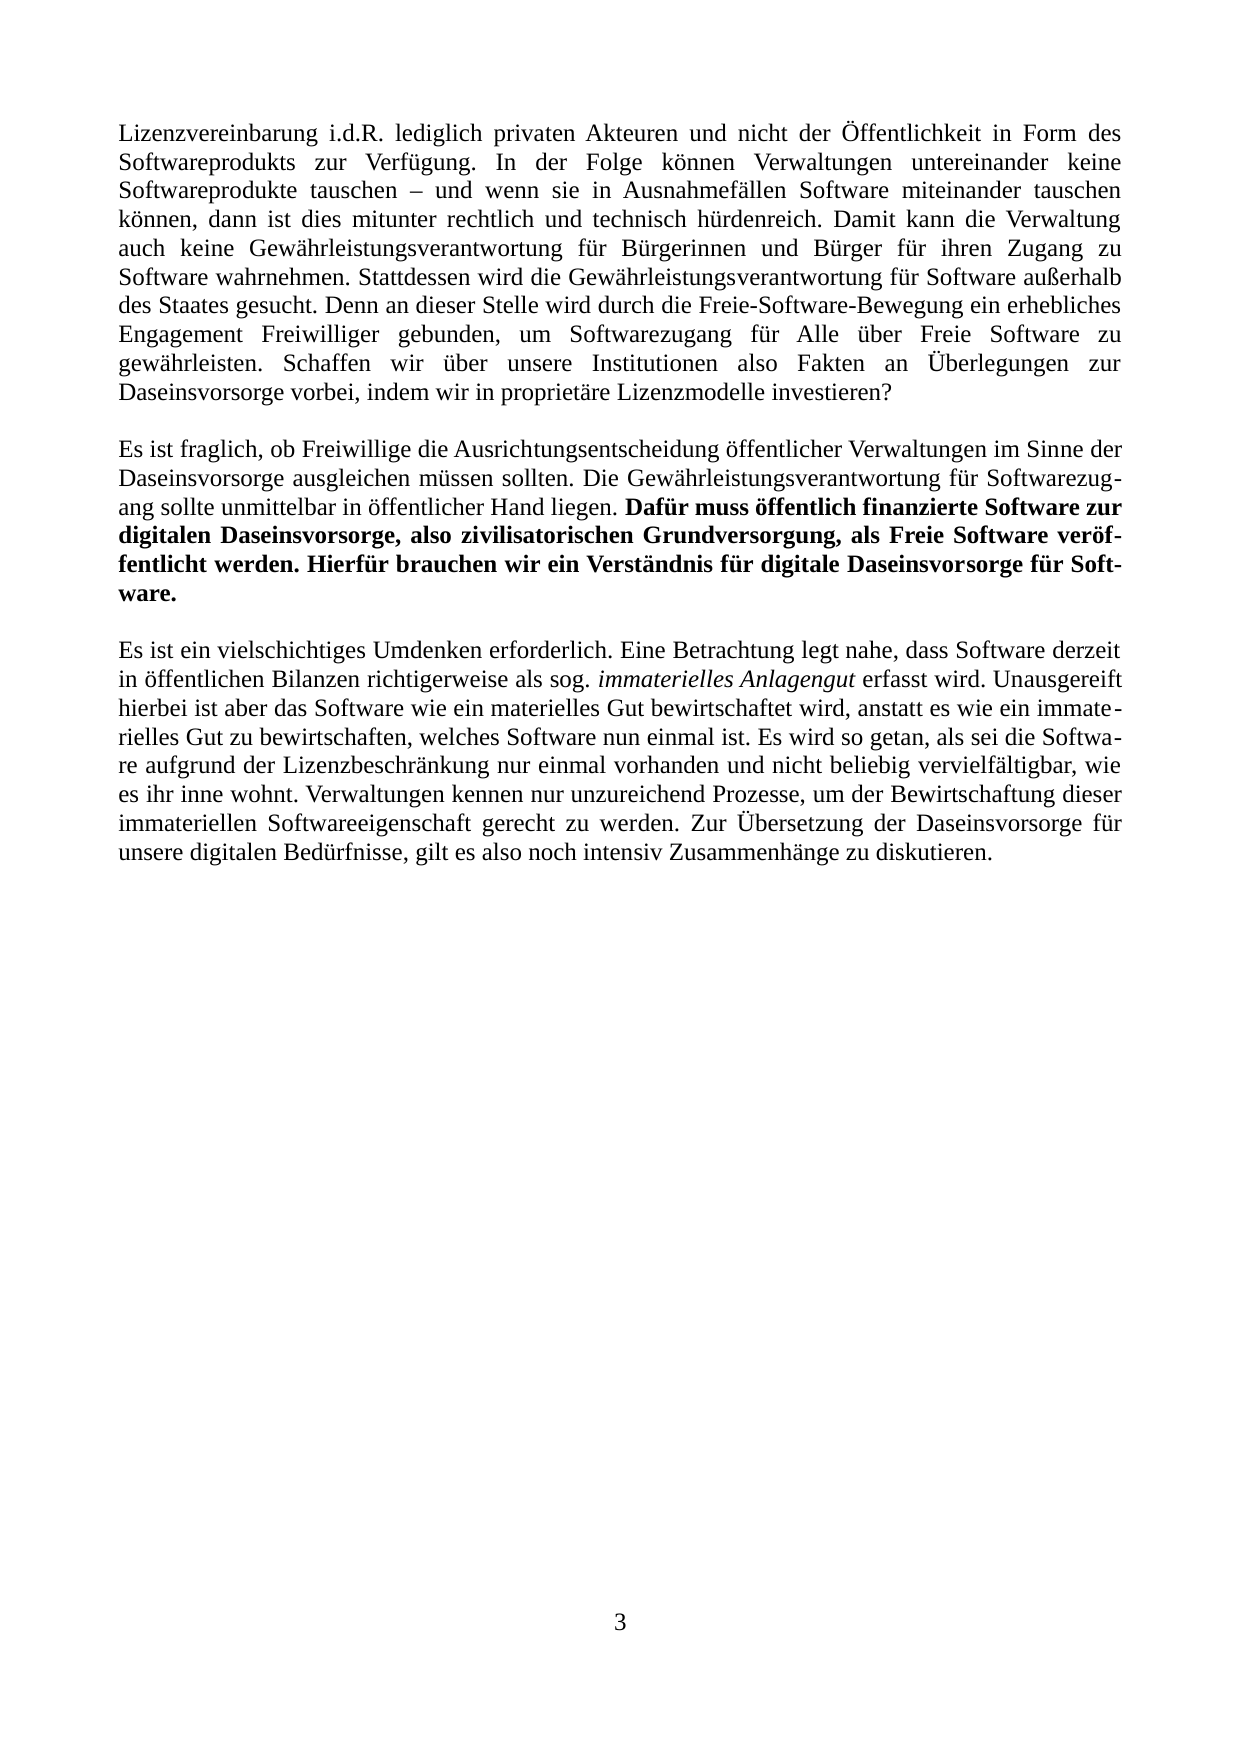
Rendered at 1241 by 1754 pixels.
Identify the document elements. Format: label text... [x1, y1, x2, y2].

text Es ist ein vielschichtiges Umdenken erforderlich. Eine Betrachtung legt nahe, dass Software derzeit in öffentlichen Bilanzen richtigerweise als sog. immaterielles Anlagengut erfasst wird. Un­ausgereift hierbei ist aber das Software wie ein materielles Gut bewirtschaftet wird, anstatt es wie ein immate­rielles Gut zu bewirtschaften, welches Software nun einmal ist. Es wird so getan, als sei die Softwa­re aufgrund der Lizenzbeschränkung nur einmal vorhanden und nicht beliebig vervielfältigbar, wie es ihr inne wohnt. Ver­waltungen kennen nur unzurei­chend Prozesse, um der Bewirtschaftung dieser immateriellen Softwareeigenschaft gerecht zu wer­den. Zur Überset­zung der Daseinsvorsorge für unsere digitalen Bedürfnisse, gilt es also noch inten­siv Zusammenh­änge zu diskutieren. [118, 636, 1122, 866]
text Es ist fraglich, ob Freiwillige die Ausrich­tungsentscheidung öffentlicher Verwaltungen im Sin­ne der Daseinsvorsorge ausgleichen müssen sollten. Die Gewährleistungsverantwortung für Softwarezug­ang sollte unmittelbar in öffentlicher Hand liegen. Dafür muss öffentlich fi­nanzierte Softwa­re zur digitalen Daseinsvorsorge, also zi­vilisatorischen Grundversorgung, als Freie Software veröf­fentlicht werden. Hierfür brauchen wir ein Verständnis für digitale Daseinsvor­sorge für Soft­ware. [118, 434, 1122, 607]
text Lizenzvere­inbarung i.d.R. lediglich priva­ten Akteuren und nicht der Öffentlichkeit in Form des Soft­wareprodukts zur Verfügung. In der Folge können Verwaltungen untereinander keine Softwarepro­dukte tauschen – und wenn sie in Ausnahmefällen Software miteinander tauschen können, dann ist dies mitunter rechtlich und technisch hürdenreich. Damit kann die Verwaltung auch keine Gewähr­leistungsverantwortung für Bürgerin­nen und Bürger für ihren Zugang zu Software wahrnehmen. Stattdessen wird die Gewährleistungs­verantwortung für Software außerhalb des Staates gesucht. Denn an dieser Stelle wird durch die Freie-Software-Bewegung ein erhebliches Engagement Frei­williger gebunden, um Software­zugang für Alle über Freie Software zu gewährleisten. Schaffen wir über unsere Institutionen also Fakten an Überlegungen zur Daseinsvorsorge vorbei, indem wir in proprietäre Lizenzmodelle investieren? [118, 118, 1122, 406]
